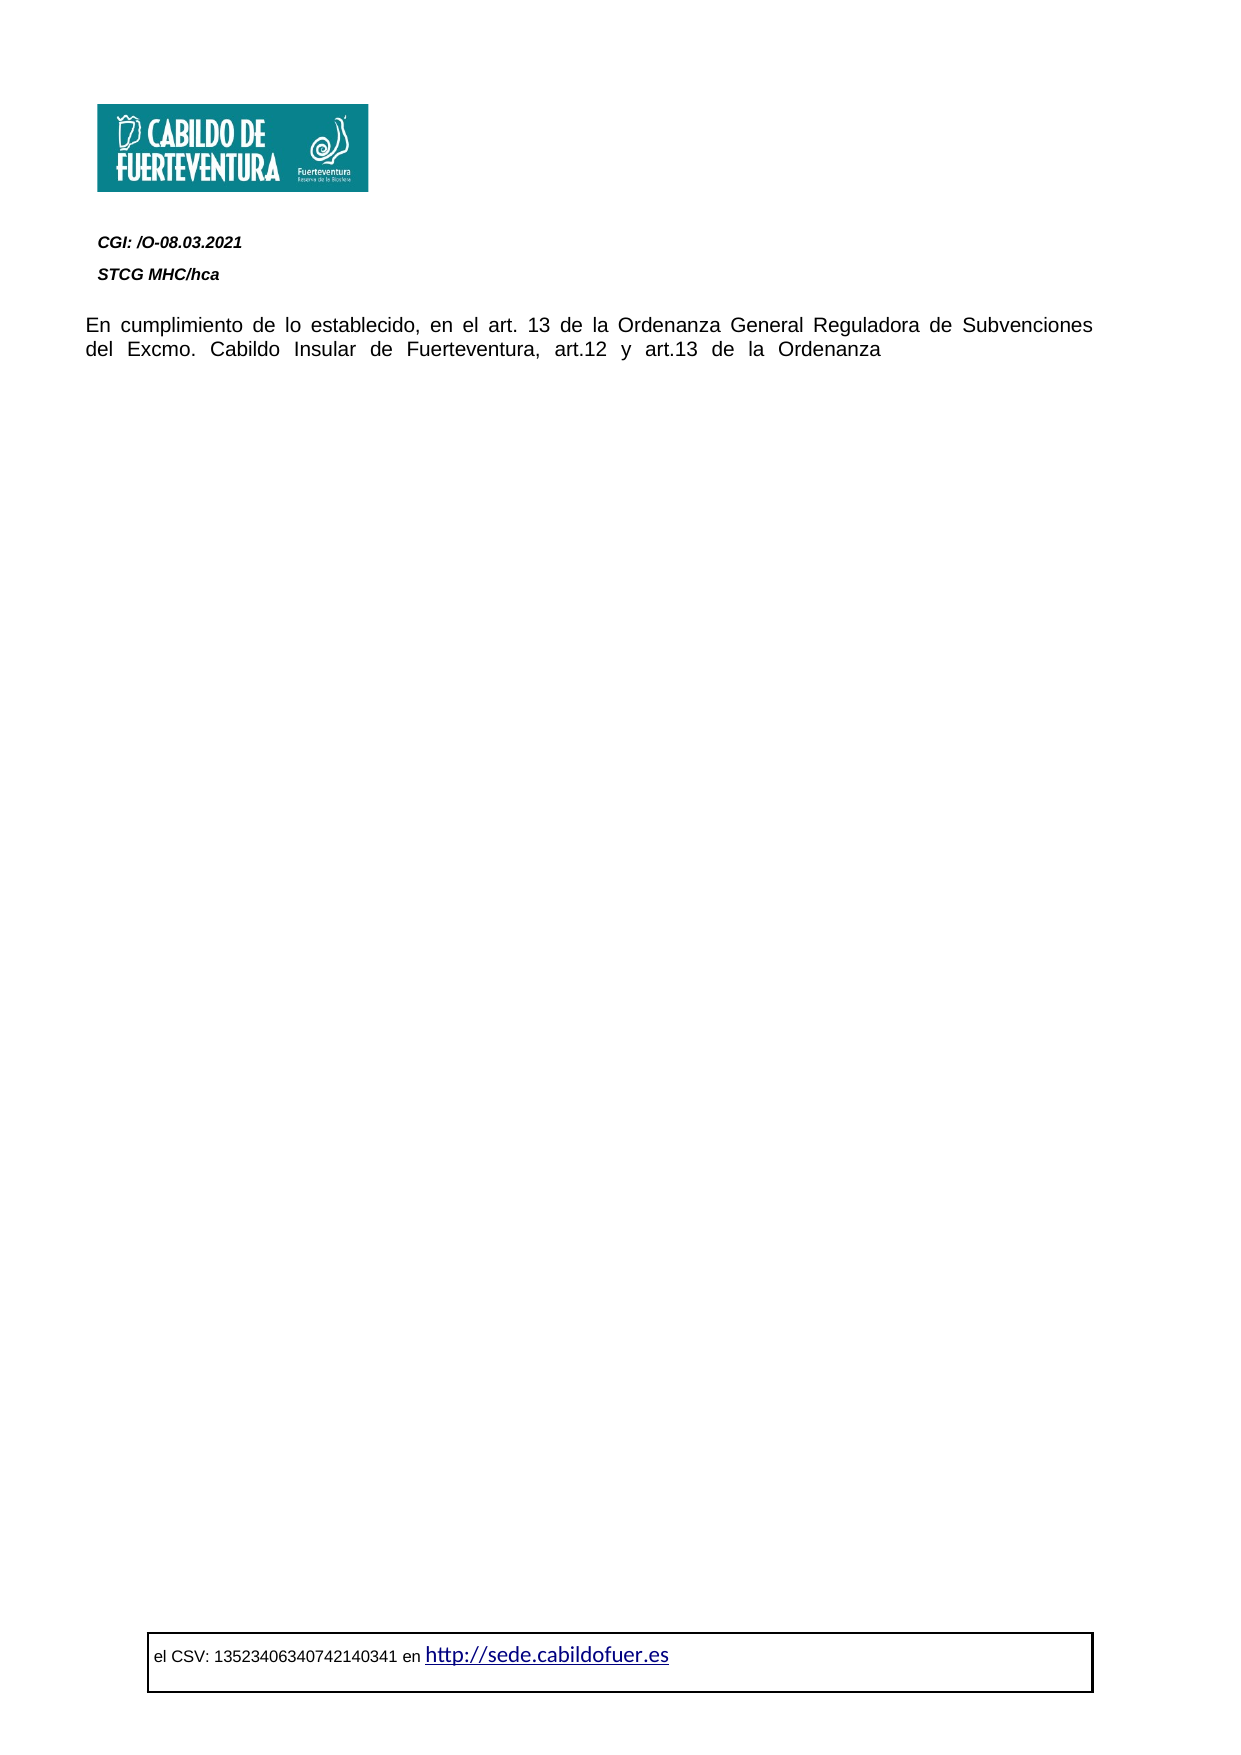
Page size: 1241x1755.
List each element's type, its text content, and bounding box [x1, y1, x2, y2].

text En cumplimiento de lo establecido, en el art. 13 de la Ordenanza General Reguladora de Subvenciones del Excmo. Cabildo Insular de Fuerteventura, art.12 y art.13 de la Ordenanza [85, 313, 1093, 361]
